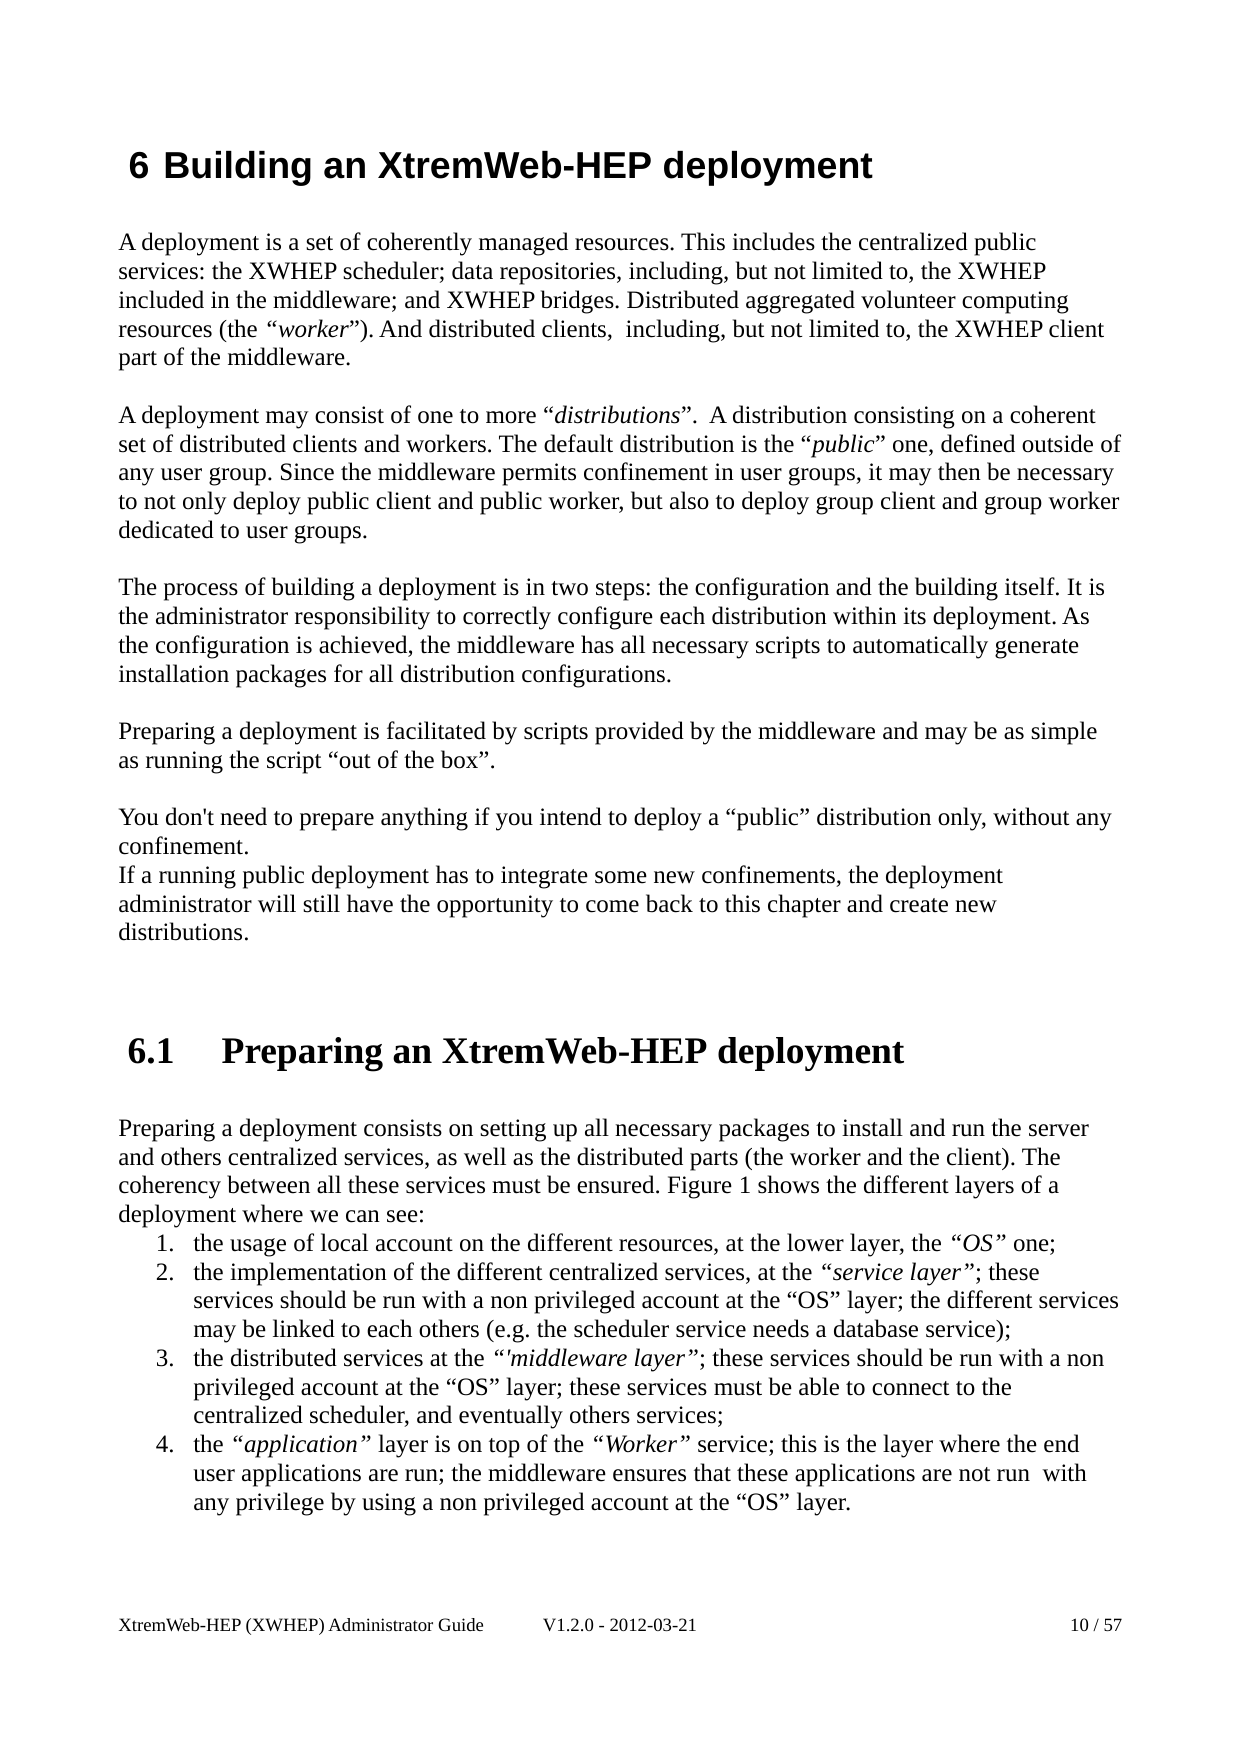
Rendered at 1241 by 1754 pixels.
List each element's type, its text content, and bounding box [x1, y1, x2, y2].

subtitle Preparing an XtremWeb-HEP deployment [118, 1029, 1122, 1072]
text Preparing a deployment is facilitated by scripts provided by the middleware and may be as simple as running the script “out of the box”. [118, 716, 1122, 774]
text A deployment is a set of coherently managed resources. This includes the centralized public services: the XWHEP scheduler; data repositories, including, but not limited to, the XWHEP included in the middleware; and XWHEP bridges. Distributed aggregated volunteer computing resources (the “worker”). And distributed clients, including, but not limited to, the XWHEP client part of the middleware. [118, 227, 1122, 371]
subtitle Building an XtremWeb-HEP deployment [118, 143, 1122, 186]
text The process of building a deployment is in two steps: the configuration and the building itself. It is the administrator responsibility to correctly configure each distribution within its deployment. As the configuration is achieved, the middleware has all necessary scripts to automatically generate installation packages for all distribution configurations. [118, 572, 1122, 687]
list the usage of local account on the different resources, at the lower layer, the “OS” one; [156, 1228, 1122, 1257]
text If a running public deployment has to integrate some new confinements, the deployment administrator will still have the opportunity to come back to this chapter and create new distributions. [118, 860, 1122, 946]
list the implementation of the different centralized services, at the “service layer”; these services should be run with a non privileged account at the “OS” layer; the different services may be linked to each others (e.g. the scheduler service needs a database service); [156, 1257, 1122, 1343]
text You don't need to prepare anything if you intend to deploy a “public” distribution only, without any confinement. [118, 802, 1122, 860]
list the “application” layer is on top of the “Worker” service; this is the layer where the end user applications are run; the middleware ensures that these applications are not run with any privilege by using a non privileged account at the “OS” layer. [156, 1429, 1122, 1516]
text A deployment may consist of one to more “distributions”. A distribution consisting on a coherent set of distributed clients and workers. The default distribution is the “public” one, defined outside of any user group. Since the middleware permits confinement in user groups, it may then be necessary to not only deploy public client and public worker, but also to deploy group client and group worker dedicated to user groups. [118, 400, 1122, 544]
text Preparing a deployment consists on setting up all necessary packages to install and run the server and others centralized services, as well as the distributed parts (the worker and the client). The coherency between all these services must be ensured. Figure 1 shows the different layers of a deployment where we can see: [118, 1113, 1122, 1228]
list the distributed services at the “'middleware layer”; these services should be run with a non privileged account at the “OS” layer; these services must be able to connect to the centralized scheduler, and eventually others services; [156, 1343, 1122, 1429]
